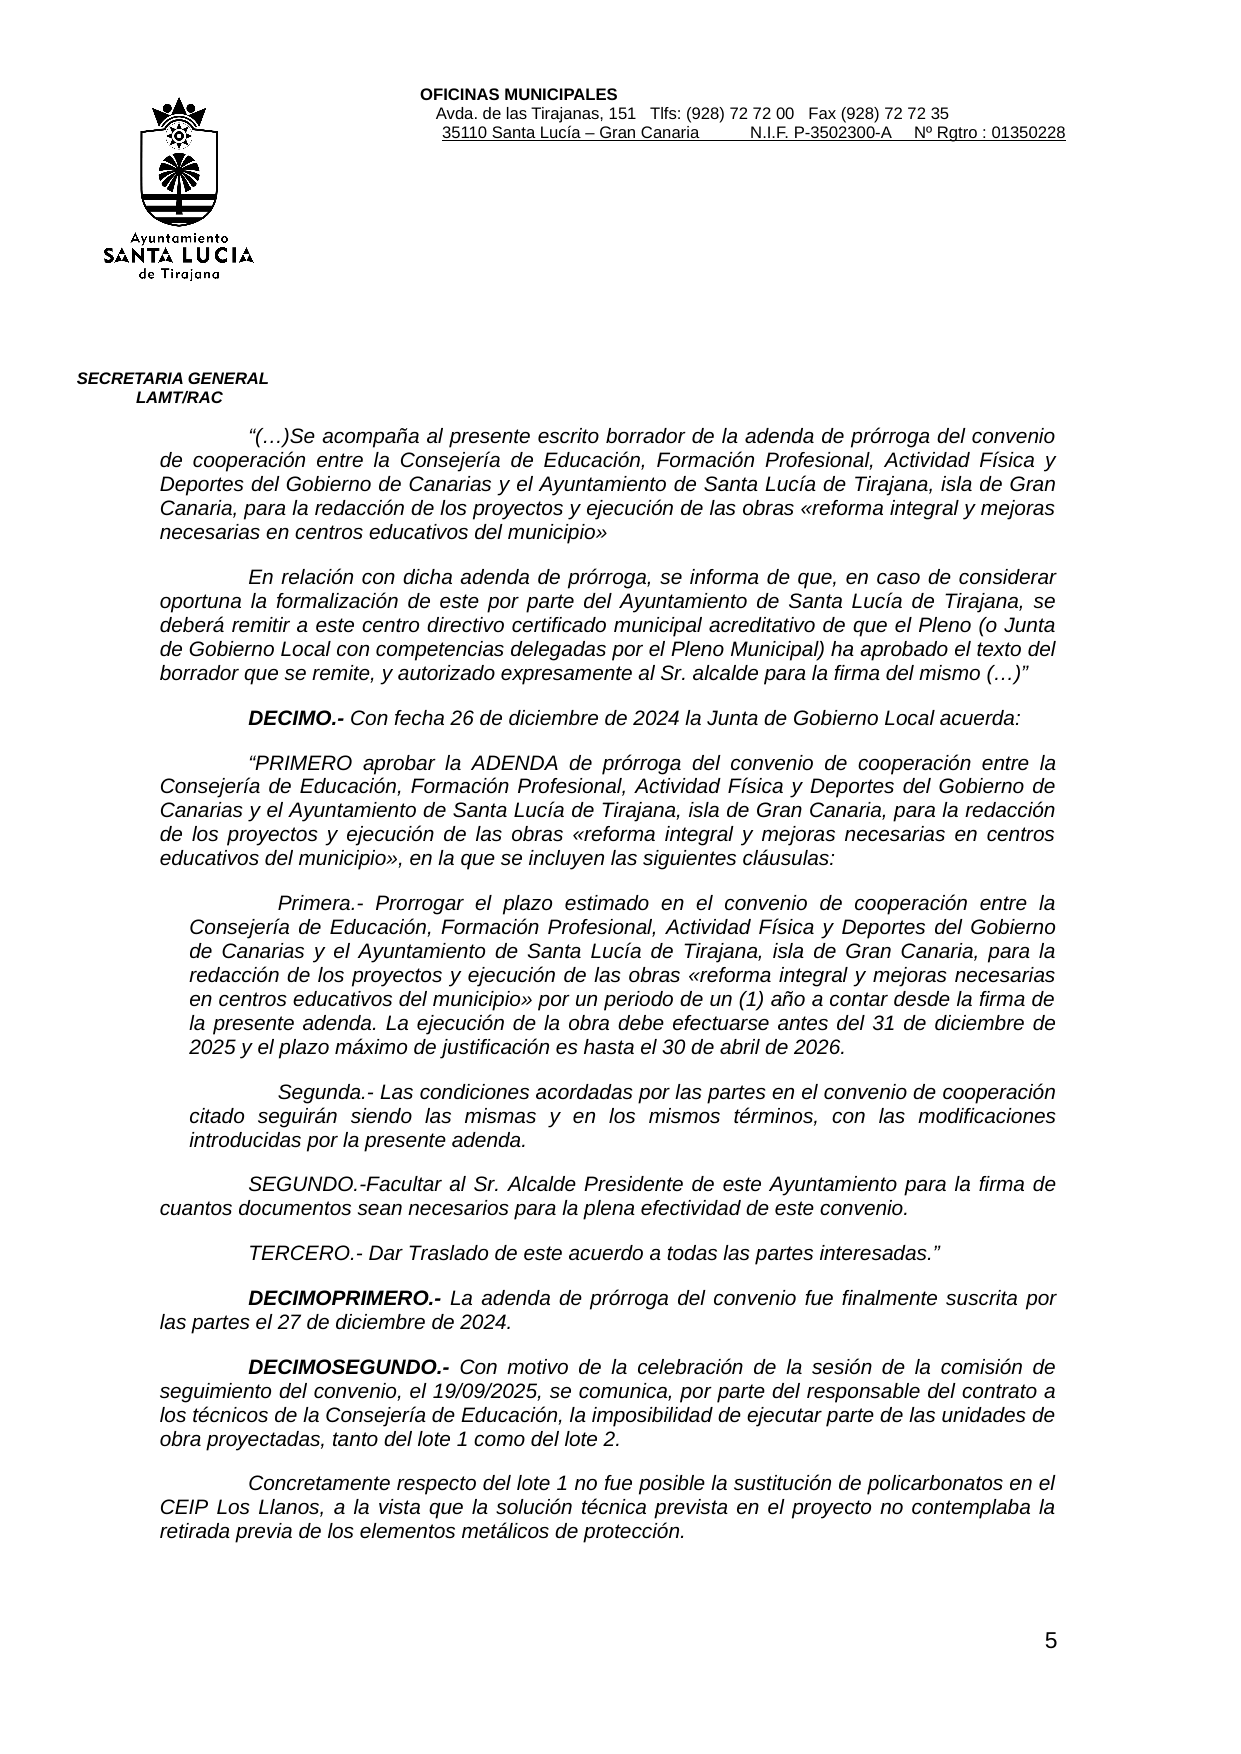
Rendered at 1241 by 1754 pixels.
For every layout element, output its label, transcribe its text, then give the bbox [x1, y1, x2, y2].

text TERCERO.- Dar Traslado de este acuerdo a todas las partes interesadas.” [159, 1241, 1057, 1265]
picture [75, 67, 282, 307]
text DECIMOPRIMERO.- La adenda de prórroga del convenio fue finalmente suscrita por las partes el 27 de diciembre de 2024. [159, 1286, 1057, 1334]
text En relación con dicha adenda de prórroga, se informa de que, en caso de considerar oportuna la formalización de este por parte del Ayuntamiento de Santa Lucía de Tirajana, se deberá remitir a este centro directivo certificado municipal acreditativo de que el Pleno (o Junta de Gobierno Local con competencias delegadas por el Pleno Municipal) ha aprobado el texto del borrador que se remite, y autorizado expresamente al Sr. alcalde para la firma del mismo (…)” [159, 565, 1057, 685]
text Concretamente respecto del lote 1 no fue posible la sustitución de policarbonatos en el CEIP Los Llanos, a la vista que la solución técnica prevista en el proyecto no contemplaba la retirada previa de los elementos metálicos de protección. [159, 1471, 1057, 1543]
text Segunda.- Las condiciones acordadas por las partes en el convenio de cooperación citado seguirán siendo las mismas y en los mismos términos, con las modificaciones introducidas por la presente adenda. [189, 1079, 1057, 1151]
text “PRIMERO aprobar la ADENDA de prórroga del convenio de cooperación entre la Consejería de Educación, Formación Profesional, Actividad Física y Deportes del Gobierno de Canarias y el Ayuntamiento de Santa Lucía de Tirajana, isla de Gran Canaria, para la redacción de los proyectos y ejecución de las obras «reforma integral y mejoras necesarias en centros educativos del municipio», en la que se incluyen las siguientes cláusulas: [159, 750, 1057, 870]
text DECIMO.- Con fecha 26 de diciembre de 2024 la Junta de Gobierno Local acuerda: [159, 706, 1057, 729]
text DECIMOSEGUNDO.- Con motivo de la celebración de la sesión de la comisión de seguimiento del convenio, el 19/09/2025, se comunica, por parte del responsable del contrato a los técnicos de la Consejería de Educación, la imposibilidad de ejecutar parte de las unidades de obra proyectadas, tanto del lote 1 como del lote 2. [159, 1354, 1057, 1450]
text “(…)Se acompaña al presente escrito borrador de la adenda de prórroga del convenio de cooperación entre la Consejería de Educación, Formación Profesional, Actividad Física y Deportes del Gobierno de Canarias y el Ayuntamiento de Santa Lucía de Tirajana, isla de Gran Canaria, para la redacción de los proyectos y ejecución de las obras «reforma integral y mejoras necesarias en centros educativos del municipio» [159, 337, 1057, 544]
text SEGUNDO.-Facultar al Sr. Alcalde Presidente de este Ayuntamiento para la firma de cuantos documentos sean necesarios para la plena efectividad de este convenio. [159, 1172, 1057, 1220]
text Primera.- Prorrogar el plazo estimado en el convenio de cooperación entre la Consejería de Educación, Formación Profesional, Actividad Física y Deportes del Gobierno de Canarias y el Ayuntamiento de Santa Lucía de Tirajana, isla de Gran Canaria, para la redacción de los proyectos y ejecución de las obras «reforma integral y mejoras necesarias en centros educativos del municipio» por un periodo de un (1) año a contar desde la firma de la presente adenda. La ejecución de la obra debe efectuarse antes del 31 de diciembre de 2025 y el plazo máximo de justificación es hasta el 30 de abril de 2026. [189, 891, 1057, 1059]
